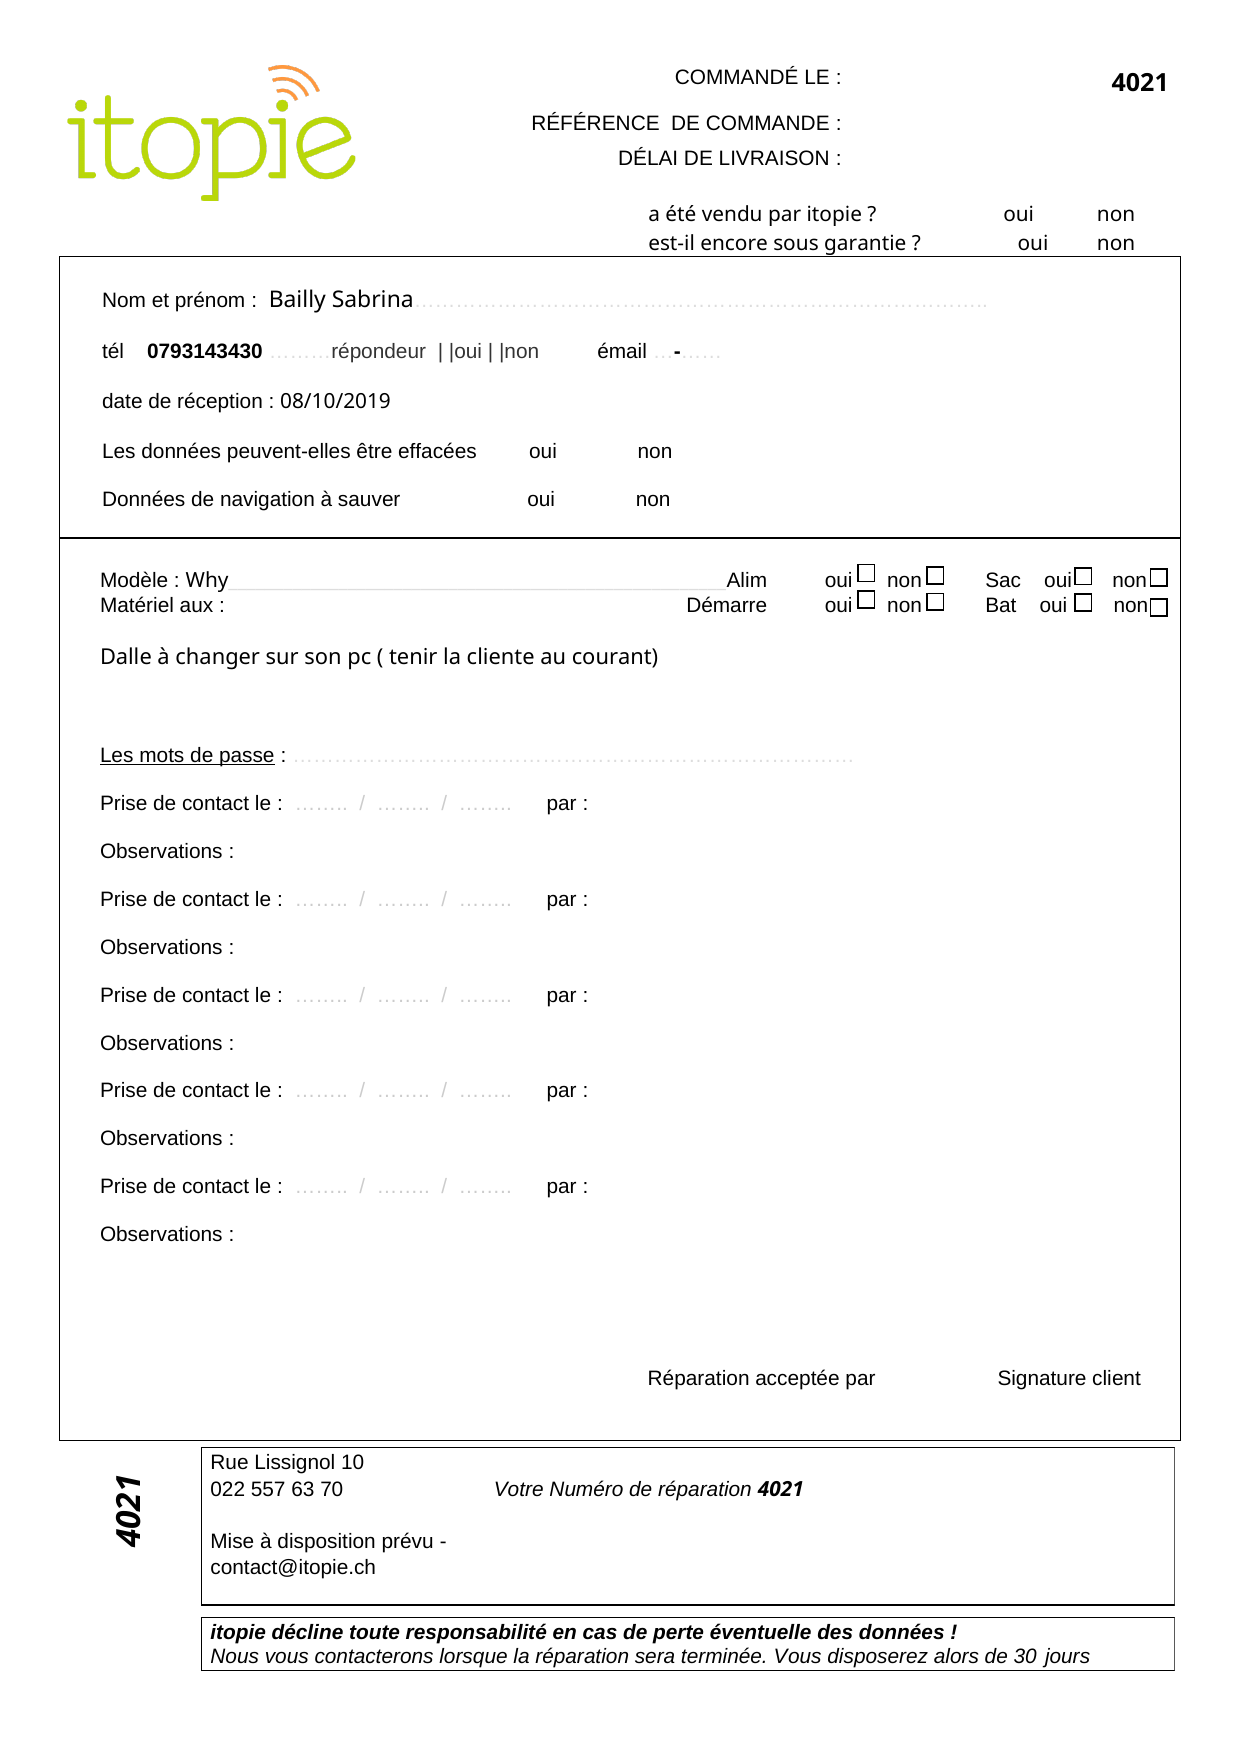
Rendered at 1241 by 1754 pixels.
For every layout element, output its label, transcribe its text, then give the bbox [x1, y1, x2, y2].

text Prise de contact le : …….. / …….. / …….. par : [60, 883, 1180, 911]
text tél 0793143430 ………répondeur | |oui | |non émail …-…… [60, 335, 1180, 362]
picture [67, 65, 356, 201]
text Observations : [60, 931, 1180, 958]
text Dalle à changer sur son pc ( tenir la cliente au courant) [60, 638, 1180, 671]
text Prise de contact le : …….. / …….. / …….. par : [60, 1075, 1180, 1102]
text Les données peuvent-elles être effacées oui non [60, 436, 1180, 463]
text Réparation acceptée par Signature client [60, 1363, 1180, 1390]
table_cell RÉFÉRENCE DE COMMANDE : [490, 105, 847, 140]
table_cell [847, 105, 1180, 140]
text Prise de contact le : …….. / …….. / …….. par : [60, 979, 1180, 1006]
text Matériel aux : Démarre oui non Bat oui non [60, 590, 1180, 617]
text Prise de contact le : …….. / …….. / …….. par : [60, 1171, 1180, 1198]
table_header COMMANDÉ LE : [490, 59, 847, 104]
table_header 4021 [59, 1441, 195, 1677]
text Modèle : Why Alim oui non Sac oui non [60, 562, 856, 590]
table_cell itopie décline toute responsabilité en cas de perte éventuelle des données ! Nous vous contacterons lorsque la réparation sera terminée. Vous disposerez alors de 30 jours [195, 1611, 1180, 1677]
text Données de navigation à sauver oui non [60, 484, 1180, 511]
text Les mots de passe : ……………………………………………………………………… [60, 740, 1180, 767]
text a été vendu par itopie ? oui non [59, 199, 1181, 228]
table_cell DÉLAI DE LIVRAISON : [490, 140, 847, 175]
table_header 4021 [847, 59, 1180, 104]
table_cell [847, 140, 1180, 175]
text Observations : [60, 836, 1180, 863]
text Modèle : Why Alim oui non Sac oui non [879, 562, 925, 590]
text Observations : [60, 1123, 1180, 1150]
text Observations : [60, 1219, 1180, 1246]
text est-il encore sous garantie ? oui non [59, 228, 1181, 256]
text Observations : [60, 1027, 1180, 1054]
text date de réception : 08/10/2019 [60, 383, 1180, 415]
text Modèle : Why Alim oui non Sac oui non [948, 562, 1180, 590]
text Prise de contact le : …….. / …….. / …….. par : [60, 788, 1180, 815]
table_header Rue Lissignol 10 022 557 63 70 Votre Numéro de réparation 4021 Mise à disposition prévu - contact@itopie.ch [195, 1441, 1180, 1611]
text Nom et prénom : Bailly Sabrina……………………………………………………………………….. [60, 280, 1180, 314]
